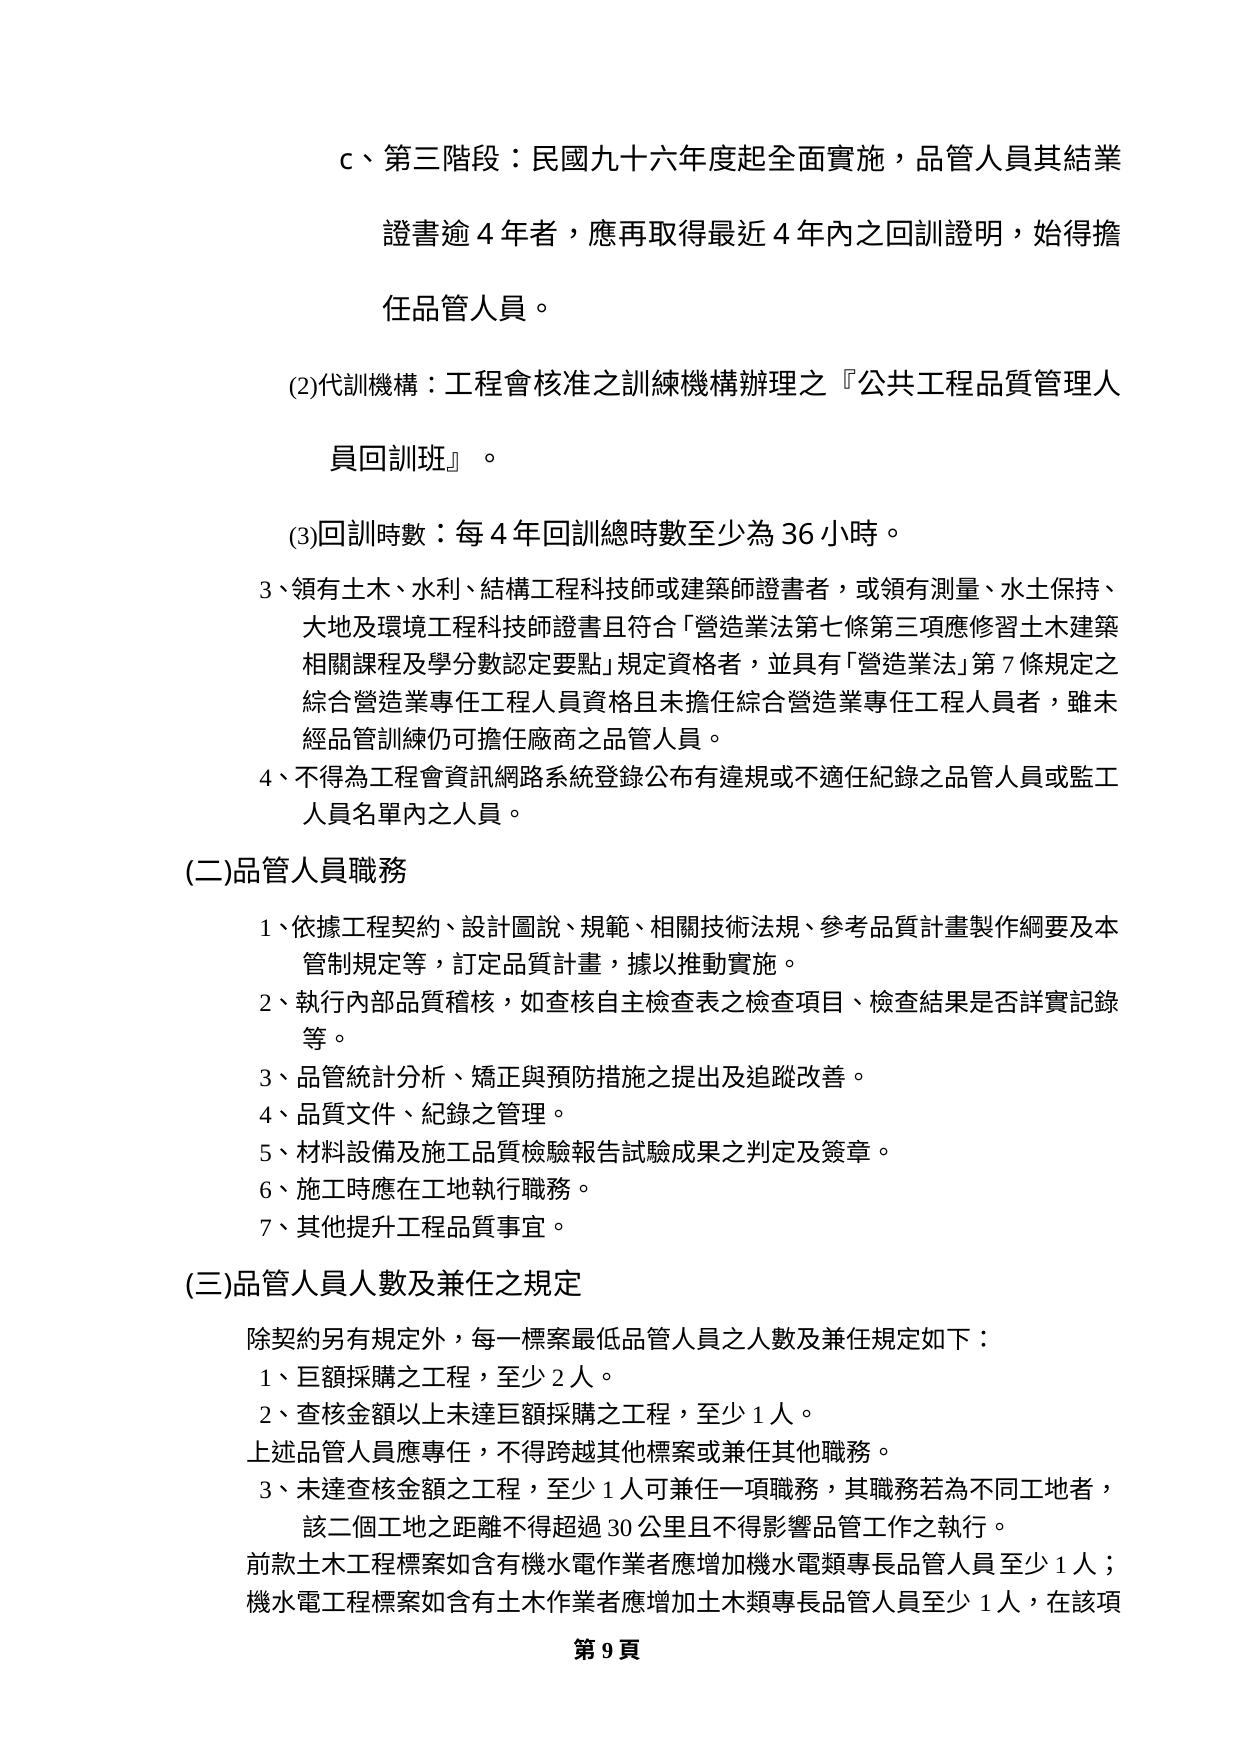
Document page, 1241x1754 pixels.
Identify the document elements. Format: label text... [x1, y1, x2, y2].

text 5、材料設備及施工品質檢驗報告試驗成果之判定及簽章。 [259, 1132, 1119, 1169]
text 3、領有土木、水利、結構工程科技師或建築師證書者，或領有測量、水土保持、大地及環境工程科技師證書且符合「營造業法第七條第三項應修習土木建築相關課程及學分數認定要點」規定資格者，並具有「營造業法」第7條規定之綜合營造業專任工程人員資格且未擔任綜合營造業專任工程人員者，雖未經品管訓練仍可擔任廠商之品管人員。 [259, 569, 1119, 757]
text (三)品管人員人數及兼任之規定 [185, 1244, 1122, 1319]
text 2、執行內部品質稽核，如查核自主檢查表之檢查項目、檢查結果是否詳實記錄等。 [259, 982, 1119, 1057]
text c、第三階段：民國九十六年度起全面實施，品管人員其結業證書逾4年者，應再取得最近4年內之回訓證明，始得擔任品管人員。 [339, 119, 1122, 344]
text 4、品質文件、紀錄之管理。 [259, 1094, 1119, 1132]
text 1、依據工程契約、設計圖說、規範、相關技術法規、參考品質計畫製作綱要及本管制規定等，訂定品質計畫，據以推動實施。 [259, 907, 1119, 982]
text (2)代訓機構：工程會核准之訓練機構辦理之『公共工程品質管理人員回訓班』。 [288, 344, 1122, 494]
text 上述品管人員應專任，不得跨越其他標案或兼任其他職務。 [247, 1432, 1122, 1469]
text 除契約另有規定外，每一標案最低品管人員之人數及兼任規定如下： [247, 1319, 1122, 1357]
text 前款土木工程標案如含有機水電作業者應增加機水電類專長品管人員至少1人；機水電工程標案如含有土木作業者應增加土木類專長品管人員至少1人，在該項 [247, 1544, 1122, 1619]
text (3)回訓時數：每4年回訓總時數至少為36小時。 [288, 494, 1122, 569]
text 6、施工時應在工地執行職務。 [259, 1169, 1119, 1207]
text 7、其他提升工程品質事宜。 [259, 1207, 1119, 1244]
text 3、品管統計分析、矯正與預防措施之提出及追蹤改善。 [259, 1057, 1119, 1094]
text 1、巨額採購之工程，至少2人。 [259, 1357, 1119, 1394]
text 3、未達查核金額之工程，至少1人可兼任一項職務，其職務若為不同工地者，該二個工地之距離不得超過30公里且不得影響品管工作之執行。 [259, 1469, 1119, 1544]
text (二)品管人員職務 [185, 832, 1122, 907]
text 4、不得為工程會資訊網路系統登錄公布有違規或不適任紀錄之品管人員或監工人員名單內之人員。 [259, 757, 1119, 832]
text 2、查核金額以上未達巨額採購之工程，至少1人。 [259, 1394, 1119, 1432]
